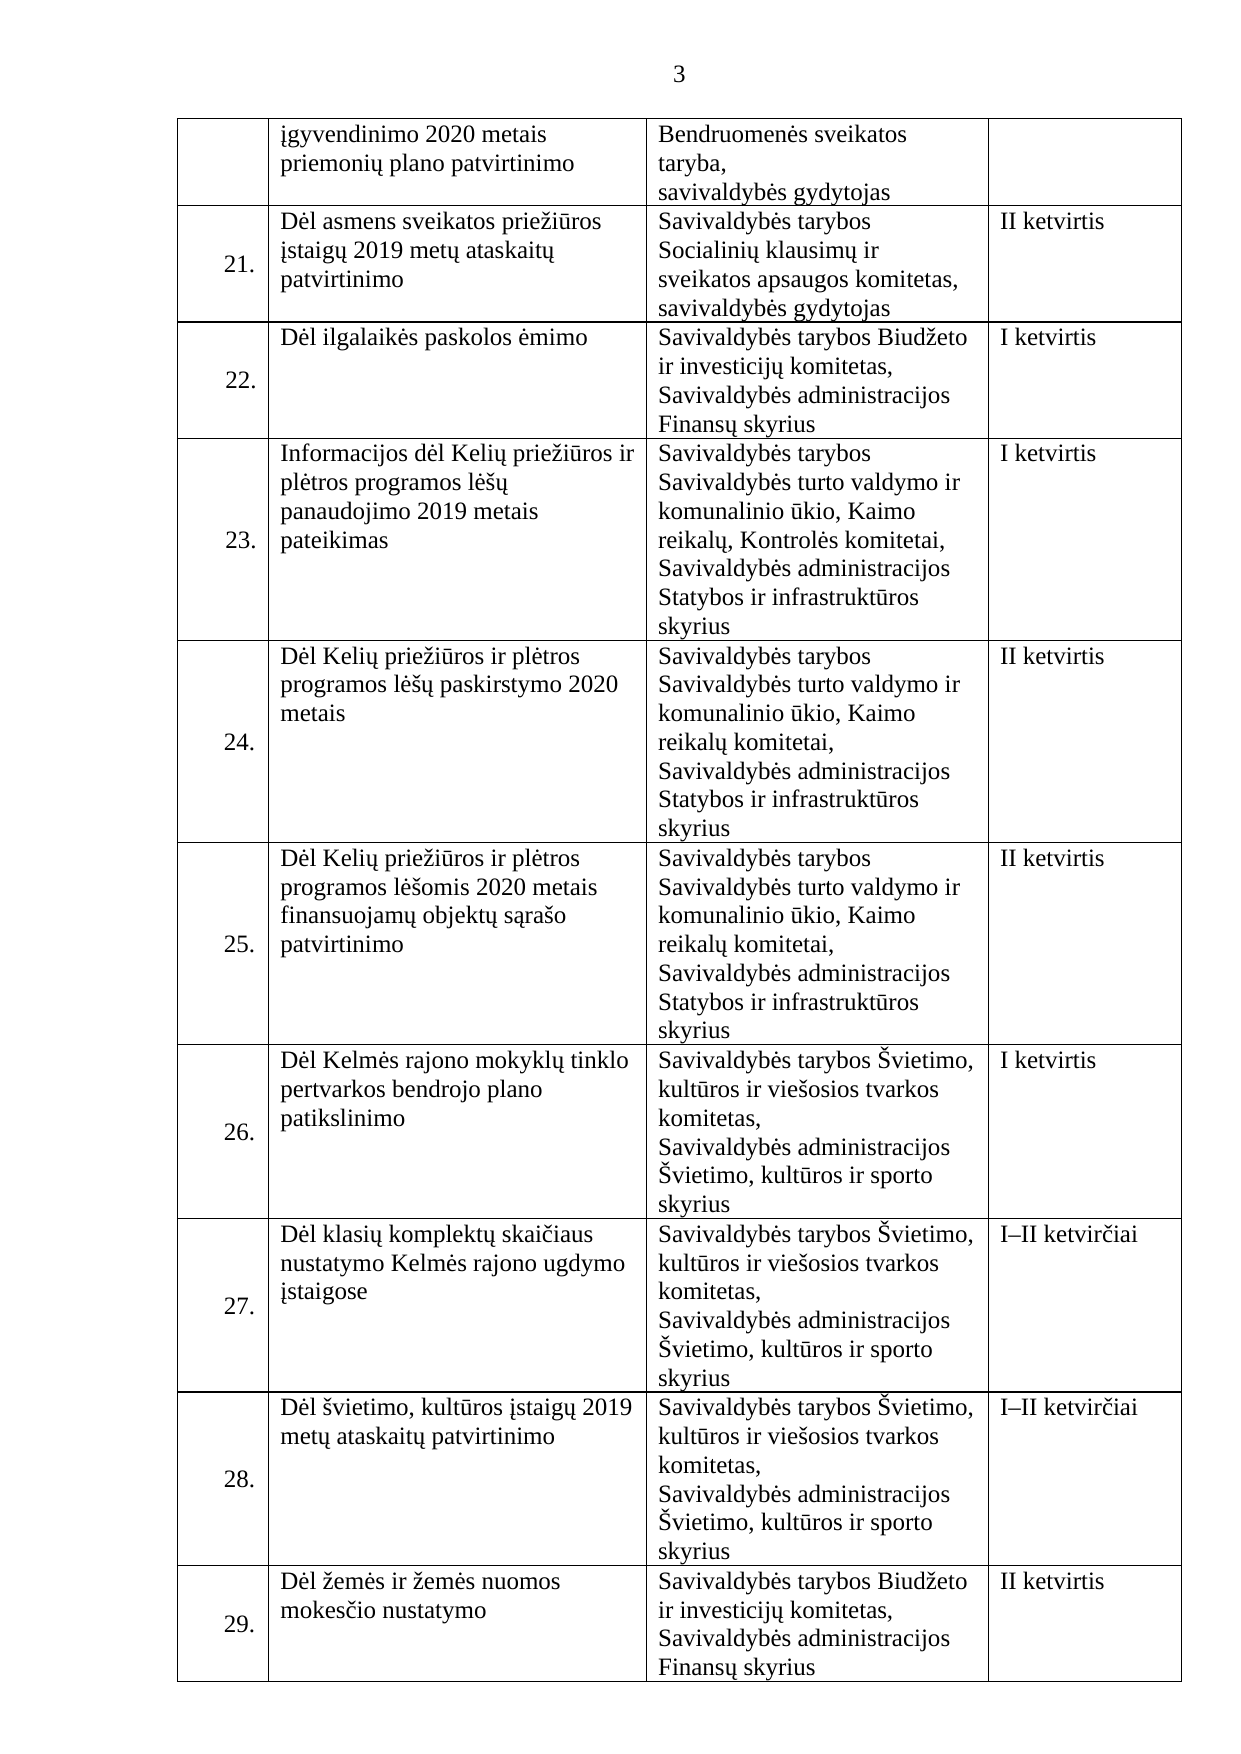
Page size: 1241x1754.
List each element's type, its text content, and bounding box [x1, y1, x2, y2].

table_cell II ketvirtis [989, 206, 1181, 321]
table_cell [178, 1393, 268, 1565]
table_cell [178, 1219, 268, 1391]
table_cell Savivaldybės tarybos Savivaldybės turto valdymo ir komunalinio ūkio, Kaimo reikalų komitetai, Savivaldybės administracijos Statybos ir infrastruktūros skyrius [647, 843, 988, 1044]
table_cell Dėl asmens sveikatos priežiūros įstaigų 2019 metų ataskaitų patvirtinimo [269, 206, 646, 321]
table_cell Savivaldybės tarybos Biudžeto ir investicijų komitetas, Savivaldybės administracijos Finansų skyrius [647, 1566, 988, 1681]
table_cell [178, 323, 268, 437]
table_cell Bendruomenės sveikatos taryba, savivaldybės gydytojas [647, 119, 988, 205]
table_cell I ketvirtis [989, 323, 1181, 437]
table_cell Savivaldybės tarybos Savivaldybės turto valdymo ir komunalinio ūkio, Kaimo reikalų komitetai, Savivaldybės administracijos Statybos ir infrastruktūros skyrius [647, 641, 988, 842]
table_cell Dėl ilgalaikės paskolos ėmimo [269, 323, 646, 437]
table_cell [178, 119, 268, 205]
table_cell Savivaldybės tarybos Savivaldybės turto valdymo ir komunalinio ūkio, Kaimo reikalų, Kontrolės komitetai, Savivaldybės administracijos Statybos ir infrastruktūros skyrius [647, 439, 988, 640]
table_cell Dėl Kelių priežiūros ir plėtros programos lėšomis 2020 metais finansuojamų objektų sąrašo patvirtinimo [269, 843, 646, 1044]
table_cell Dėl klasių komplektų skaičiaus nustatymo Kelmės rajono ugdymo įstaigose [269, 1219, 646, 1391]
table_cell I ketvirtis [989, 1045, 1181, 1218]
table_cell Savivaldybės tarybos Biudžeto ir investicijų komitetas, Savivaldybės administracijos Finansų skyrius [647, 323, 988, 437]
table_cell [178, 206, 268, 321]
table_cell Informacijos dėl Kelių priežiūros ir plėtros programos lėšų panaudojimo 2019 metais pateikimas [269, 439, 646, 640]
table_cell I–II ketvirčiai [989, 1219, 1181, 1391]
table_cell II ketvirtis [989, 1566, 1181, 1681]
table_cell [178, 641, 268, 842]
table_cell Dėl žemės ir žemės nuomos mokesčio nustatymo [269, 1566, 646, 1681]
table_cell įgyvendinimo 2020 metais priemonių plano patvirtinimo [269, 119, 646, 205]
table_cell Dėl švietimo, kultūros įstaigų 2019 metų ataskaitų patvirtinimo [269, 1393, 646, 1565]
table_cell Savivaldybės tarybos Socialinių klausimų ir sveikatos apsaugos komitetas, savivaldybės gydytojas [647, 206, 988, 321]
table_cell [178, 1566, 268, 1681]
table_cell Savivaldybės tarybos Švietimo, kultūros ir viešosios tvarkos komitetas, Savivaldybės administracijos Švietimo, kultūros ir sporto skyrius [647, 1219, 988, 1391]
table_cell II ketvirtis [989, 641, 1181, 842]
table_cell I–II ketvirčiai [989, 1393, 1181, 1565]
table_cell Savivaldybės tarybos Švietimo, kultūros ir viešosios tvarkos komitetas, Savivaldybės administracijos Švietimo, kultūros ir sporto skyrius [647, 1393, 988, 1565]
table_cell Dėl Kelmės rajono mokyklų tinklo pertvarkos bendrojo plano patikslinimo [269, 1045, 646, 1218]
table_cell I ketvirtis [989, 439, 1181, 640]
table_cell [178, 843, 268, 1044]
table_cell [989, 119, 1181, 205]
table_cell II ketvirtis [989, 843, 1181, 1044]
table_cell [178, 439, 268, 640]
table_cell Dėl Kelių priežiūros ir plėtros programos lėšų paskirstymo 2020 metais [269, 641, 646, 842]
table_cell Savivaldybės tarybos Švietimo, kultūros ir viešosios tvarkos komitetas, Savivaldybės administracijos Švietimo, kultūros ir sporto skyrius [647, 1045, 988, 1218]
table_cell [178, 1045, 268, 1218]
